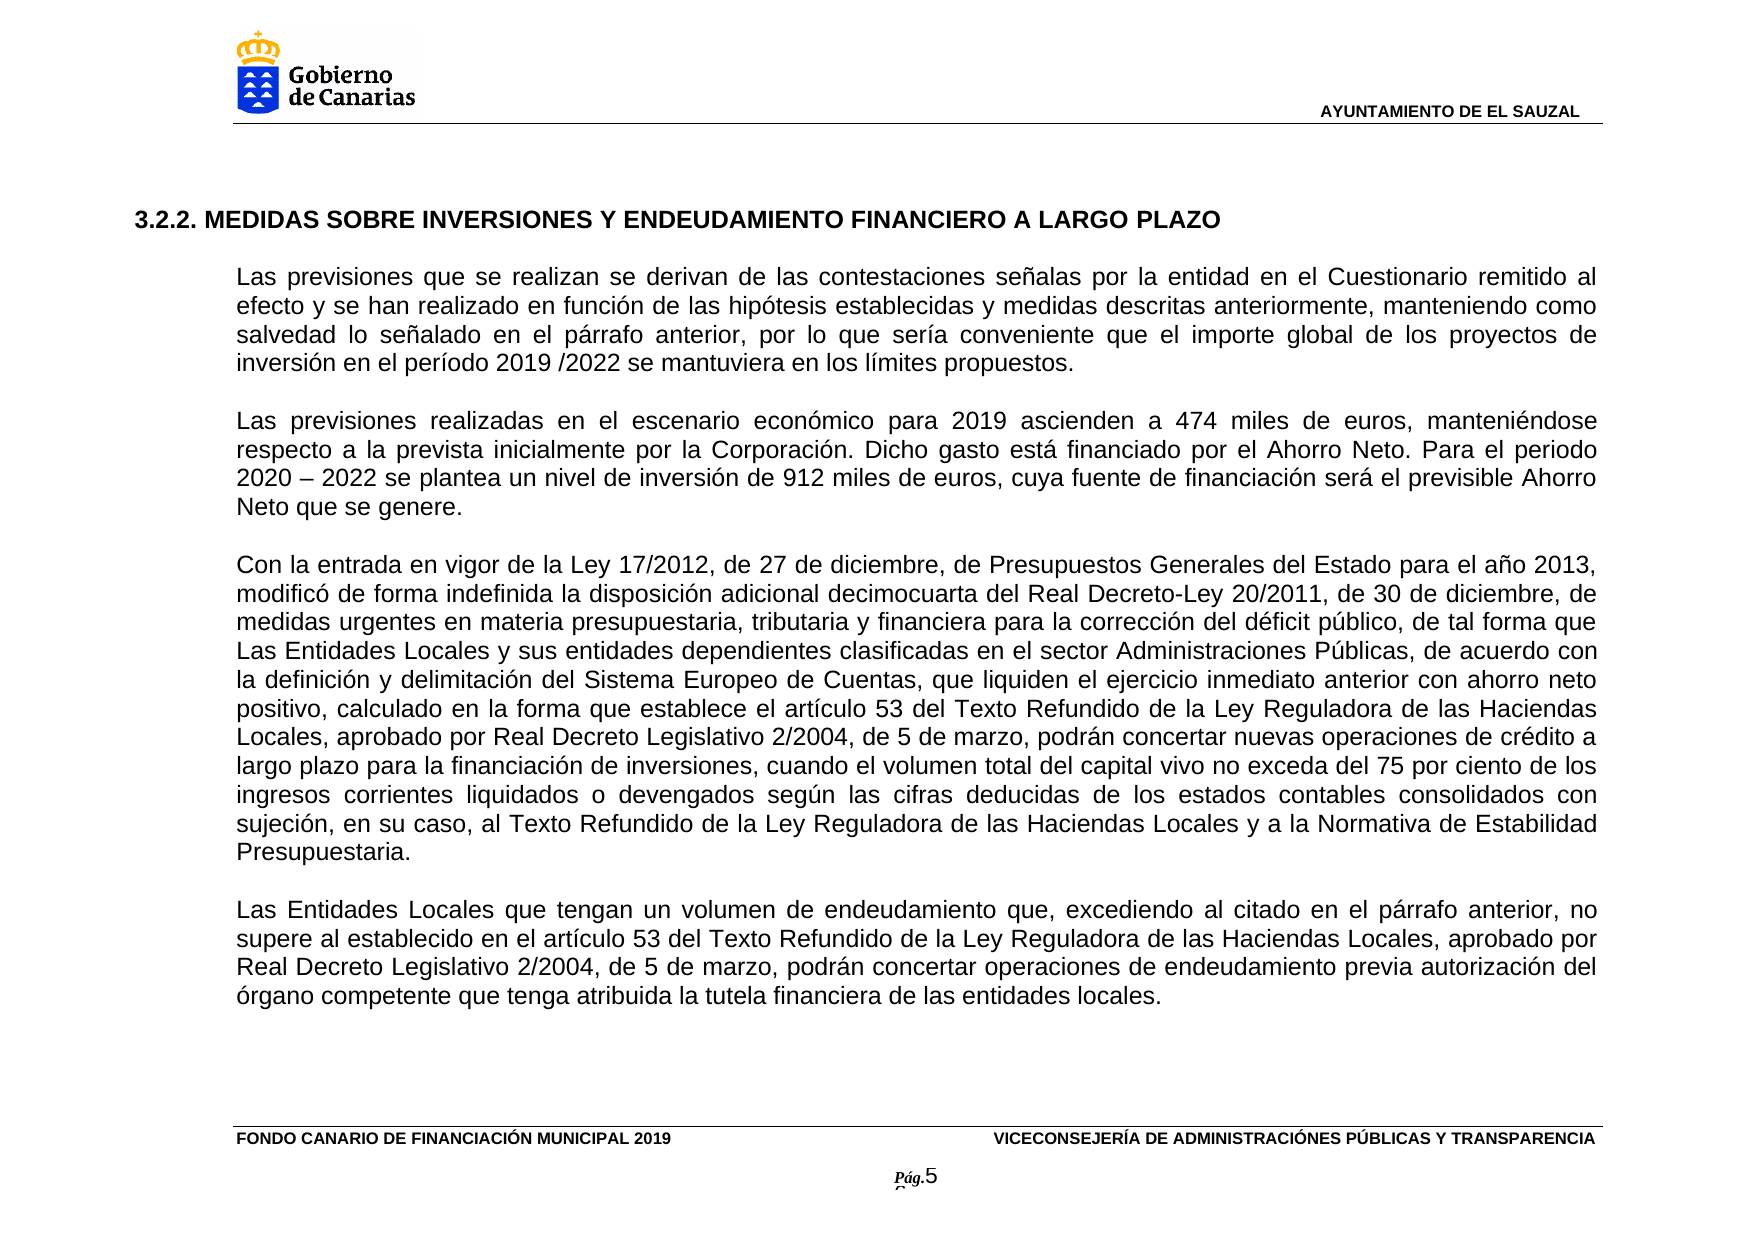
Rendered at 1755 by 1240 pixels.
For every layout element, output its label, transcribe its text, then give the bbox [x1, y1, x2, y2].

text Las previsiones que se realizan se derivan de las contestaciones señalas por la entidad en el Cuestionario remitido al efecto y se han realizado en función de las hipótesis establecidas y medidas descritas anteriormente, manteniendo como salvedad lo señalado en el párrafo anterior, por lo que sería conveniente que el importe global de los proyectos de inversión en el período 2019 /2022 se mantuviera en los límites propuestos. [236, 262, 1600, 377]
text Las previsiones realizadas en el escenario económico para 2019 ascienden a 474 miles de euros, manteniéndose respecto a la prevista inicialmente por la Corporación. Dicho gasto está financiado por el Ahorro Neto. Para el periodo 2020 – 2022 se plantea un nivel de inversión de 912 miles de euros, cuya fuente de financiación será el previsible Ahorro Neto que se genere. [236, 406, 1600, 521]
text Con la entrada en vigor de la Ley 17/2012, de 27 de diciembre, de Presupuestos Generales del Estado para el año 2013, modificó de forma indefinida la disposición adicional decimocuarta del Real Decreto-Ley 20/2011, de 30 de diciembre, de medidas urgentes en materia presupuestaria, tributaria y financiera para la corrección del déficit público, de tal forma que Las Entidades Locales y sus entidades dependientes clasificadas en el sector Administraciones Públicas, de acuerdo con la definición y delimitación del Sistema Europeo de Cuentas, que liquiden el ejercicio inmediato anterior con ahorro neto positivo, calculado en la forma que establece el artículo 53 del Texto Refundido de la Ley Reguladora de las Haciendas Locales, aprobado por Real Decreto Legislativo 2/2004, de 5 de marzo, podrán concertar nuevas operaciones de crédito a largo plazo para la financiación de inversiones, cuando el volumen total del capital vivo no exceda del 75 por ciento de los ingresos corrientes liquidados o devengados según las cifras deducidas de los estados contables consolidados con sujeción, en su caso, al Texto Refundido de la Ley Reguladora de las Haciendas Locales y a la Normativa de Estabilidad Presupuestaria. [236, 550, 1600, 866]
list MEDIDAS SOBRE INVERSIONES Y ENDEUDAMIENTO FINANCIERO A LARGO PLAZO [134, 205, 1633, 233]
text Las Entidades Locales que tengan un volumen de endeudamiento que, excediendo al citado en el párrafo anterior, no supere al establecido en el artículo 53 del Texto Refundido de la Ley Reguladora de las Haciendas Locales, aprobado por Real Decreto Legislativo 2/2004, de 5 de marzo, podrán concertar operaciones de endeudamiento previa autorización del órgano competente que tenga atribuida la tutela financiera de las entidades locales. [236, 895, 1600, 1010]
